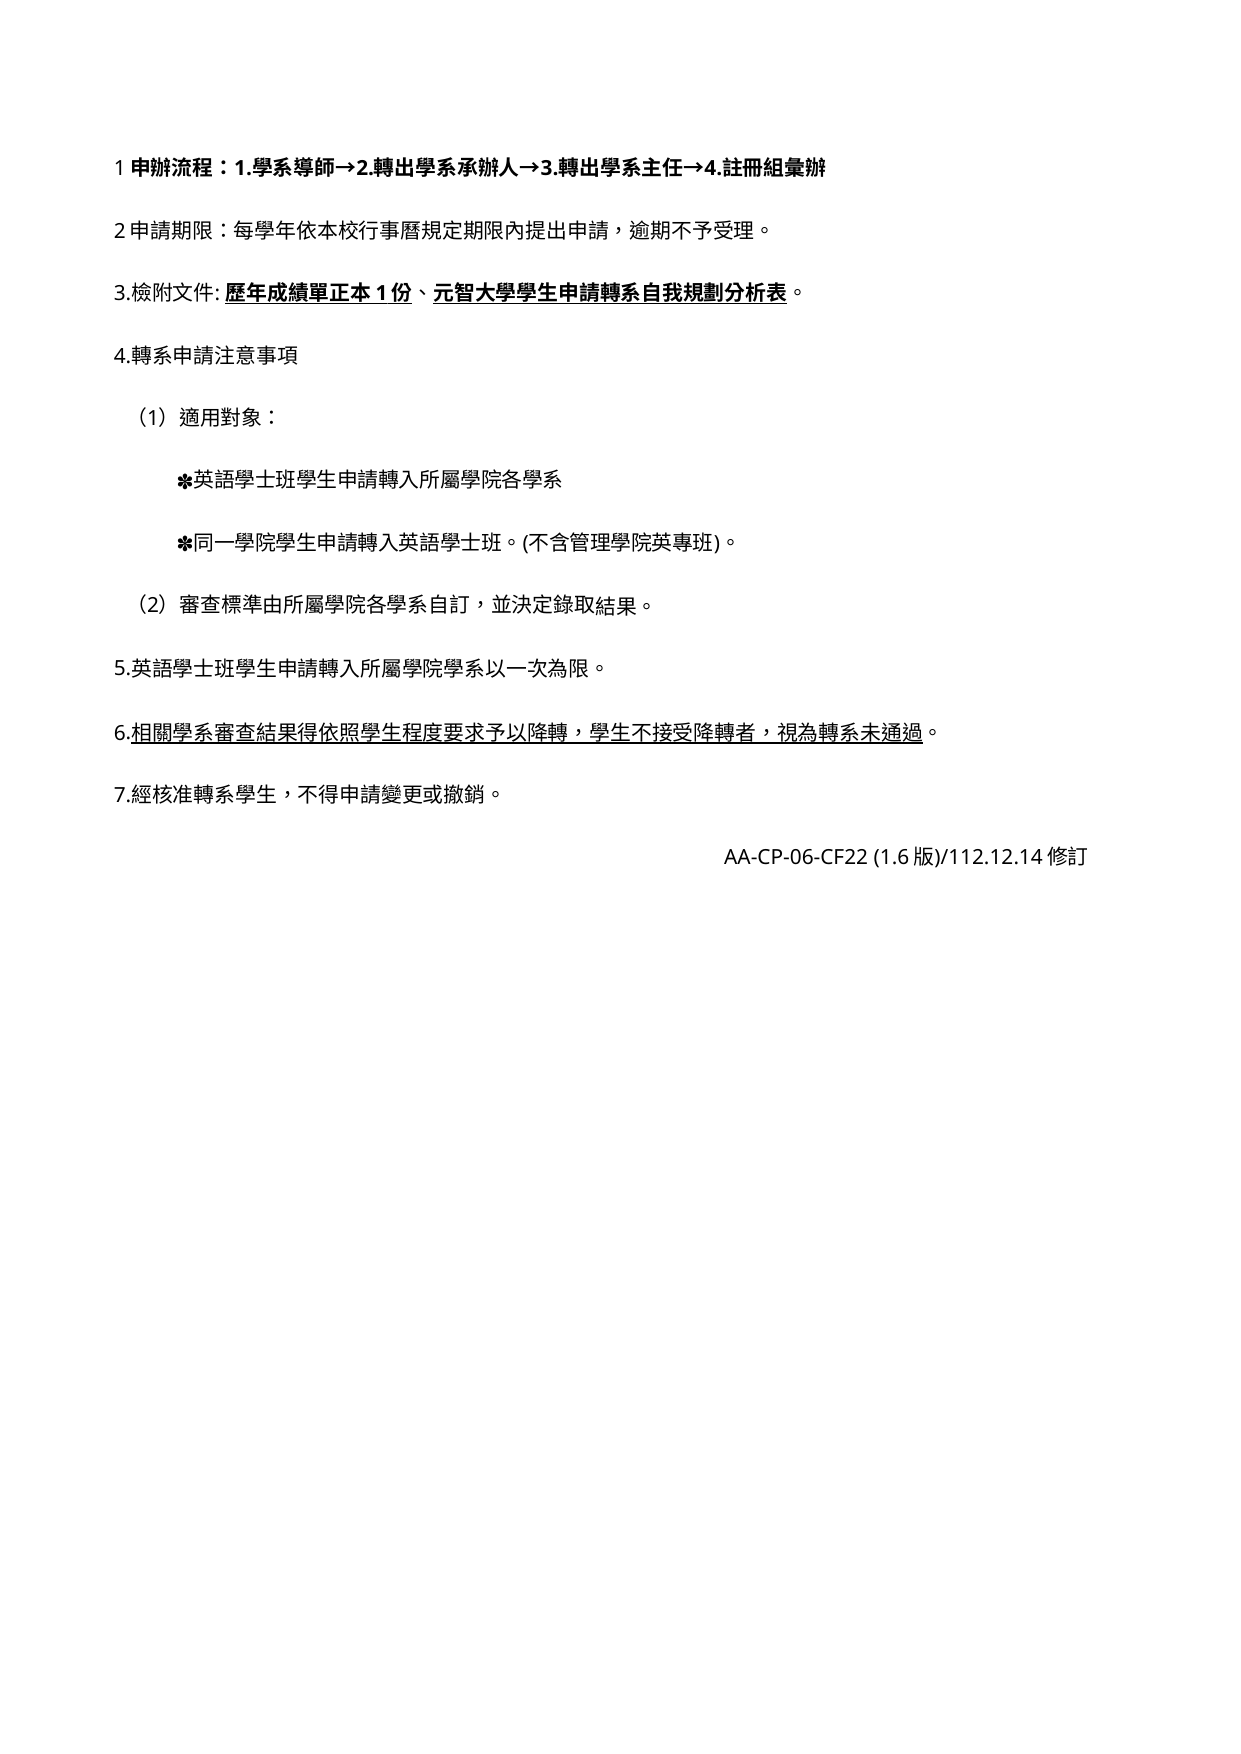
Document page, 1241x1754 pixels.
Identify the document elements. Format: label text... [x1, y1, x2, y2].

text ✽英語學士班學生申請轉入所屬學院各學系 [176, 438, 1207, 500]
text AA-CP-06-CF22 (1.6版)/112.12.14修訂 [187, 814, 1088, 877]
text 4.轉系申請注意事項 [113, 313, 1207, 375]
text 5.英語學士班學生申請轉入所屬學院學系以一次為限。 [113, 625, 1184, 688]
text 7.經核准轉系學生，不得申請變更或撤銷。 [113, 752, 1184, 814]
text 1申辦流程：1.學系導師→2.轉出學系承辦人→3.轉出學系主任→4.註冊組彙辦 [114, 125, 1207, 188]
text 2申請期限：每學年依本校行事曆規定期限內提出申請，逾期不予受理。 [113, 188, 1207, 250]
text （2）審查標準由所屬學院各學系自訂，並決定錄取結果。 [126, 563, 1207, 625]
text 3.檢附文件: 歷年成績單正本1份、元智大學學生申請轉系自我規劃分析表。 [113, 250, 1207, 313]
text （1）適用對象： [126, 375, 1207, 438]
text 6.相關學系審查結果得依照學生程度要求予以降轉，學生不接受降轉者，視為轉系未通過。 [113, 689, 1184, 752]
text ✽同一學院學生申請轉入英語學士班。(不含管理學院英專班)。 [176, 500, 1207, 563]
